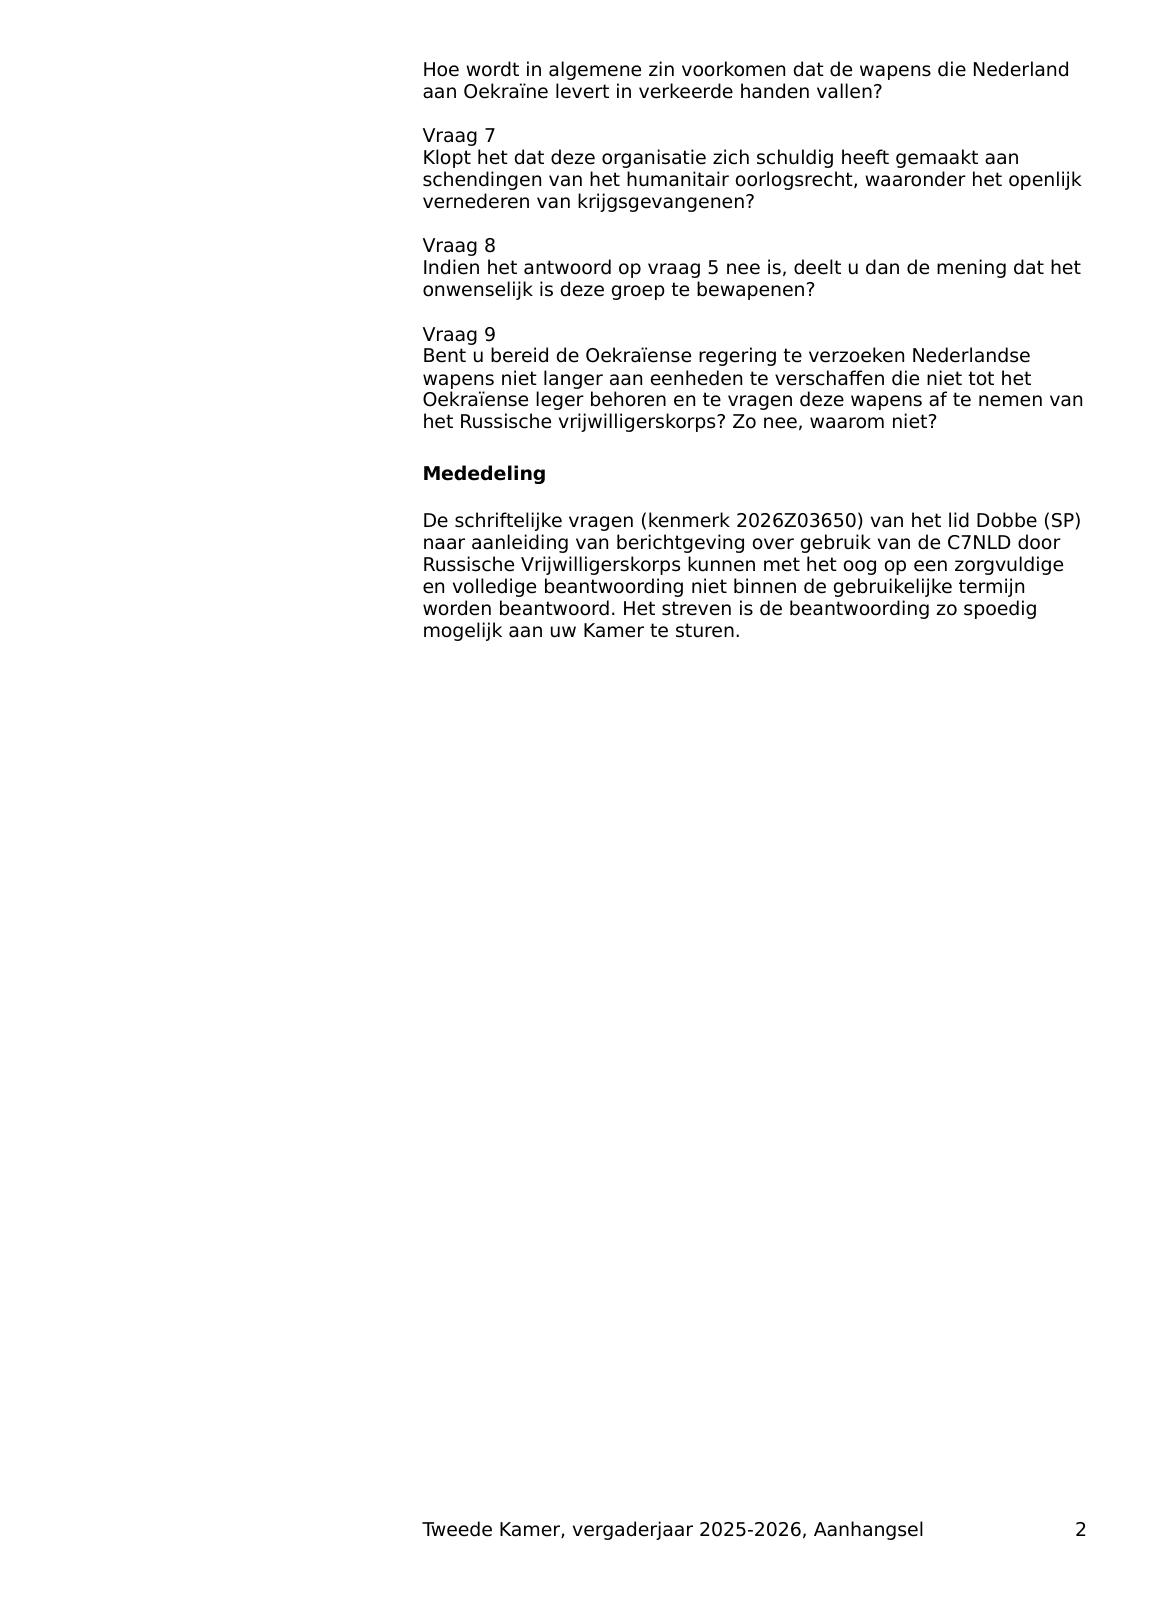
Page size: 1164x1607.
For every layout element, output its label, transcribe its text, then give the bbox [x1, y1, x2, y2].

text Vraag 9 [422, 323, 1087, 345]
text Klopt het dat deze organisatie zich schuldig heeft gemaakt aan schendingen van het humanitair oorlogsrecht, waaronder het openlijk vernederen van krijgsgevangenen? [422, 147, 1087, 213]
text Indien het antwoord op vraag 5 nee is, deelt u dan de mening dat het onwenselijk is deze groep te bewapenen? [422, 257, 1087, 301]
text Vraag 8 [422, 235, 1087, 257]
text De schriftelijke vragen (kenmerk 2026Z03650) van het lid Dobbe (SP) naar aanleiding van berichtgeving over gebruik van de C7NLD door Russische Vrijwilligerskorps kunnen met het oog op een zorgvuldige en volledige beantwoording niet binnen de gebruikelijke termijn worden beantwoord. Het streven is de beantwoording zo spoedig mogelijk aan uw Kamer te sturen. [422, 510, 1087, 642]
text Vraag 7 [422, 125, 1087, 147]
subtitle Mededeling [422, 463, 1087, 485]
text Hoe wordt in algemene zin voorkomen dat de wapens die Nederland aan Oekraïne levert in verkeerde handen vallen? [422, 59, 1087, 103]
text Bent u bereid de Oekraïense regering te verzoeken Nederlandse wapens niet langer aan eenheden te verschaffen die niet tot het Oekraïense leger behoren en te vragen deze wapens af te nemen van het Russische vrijwilligerskorps? Zo nee, waarom niet? [422, 345, 1087, 433]
